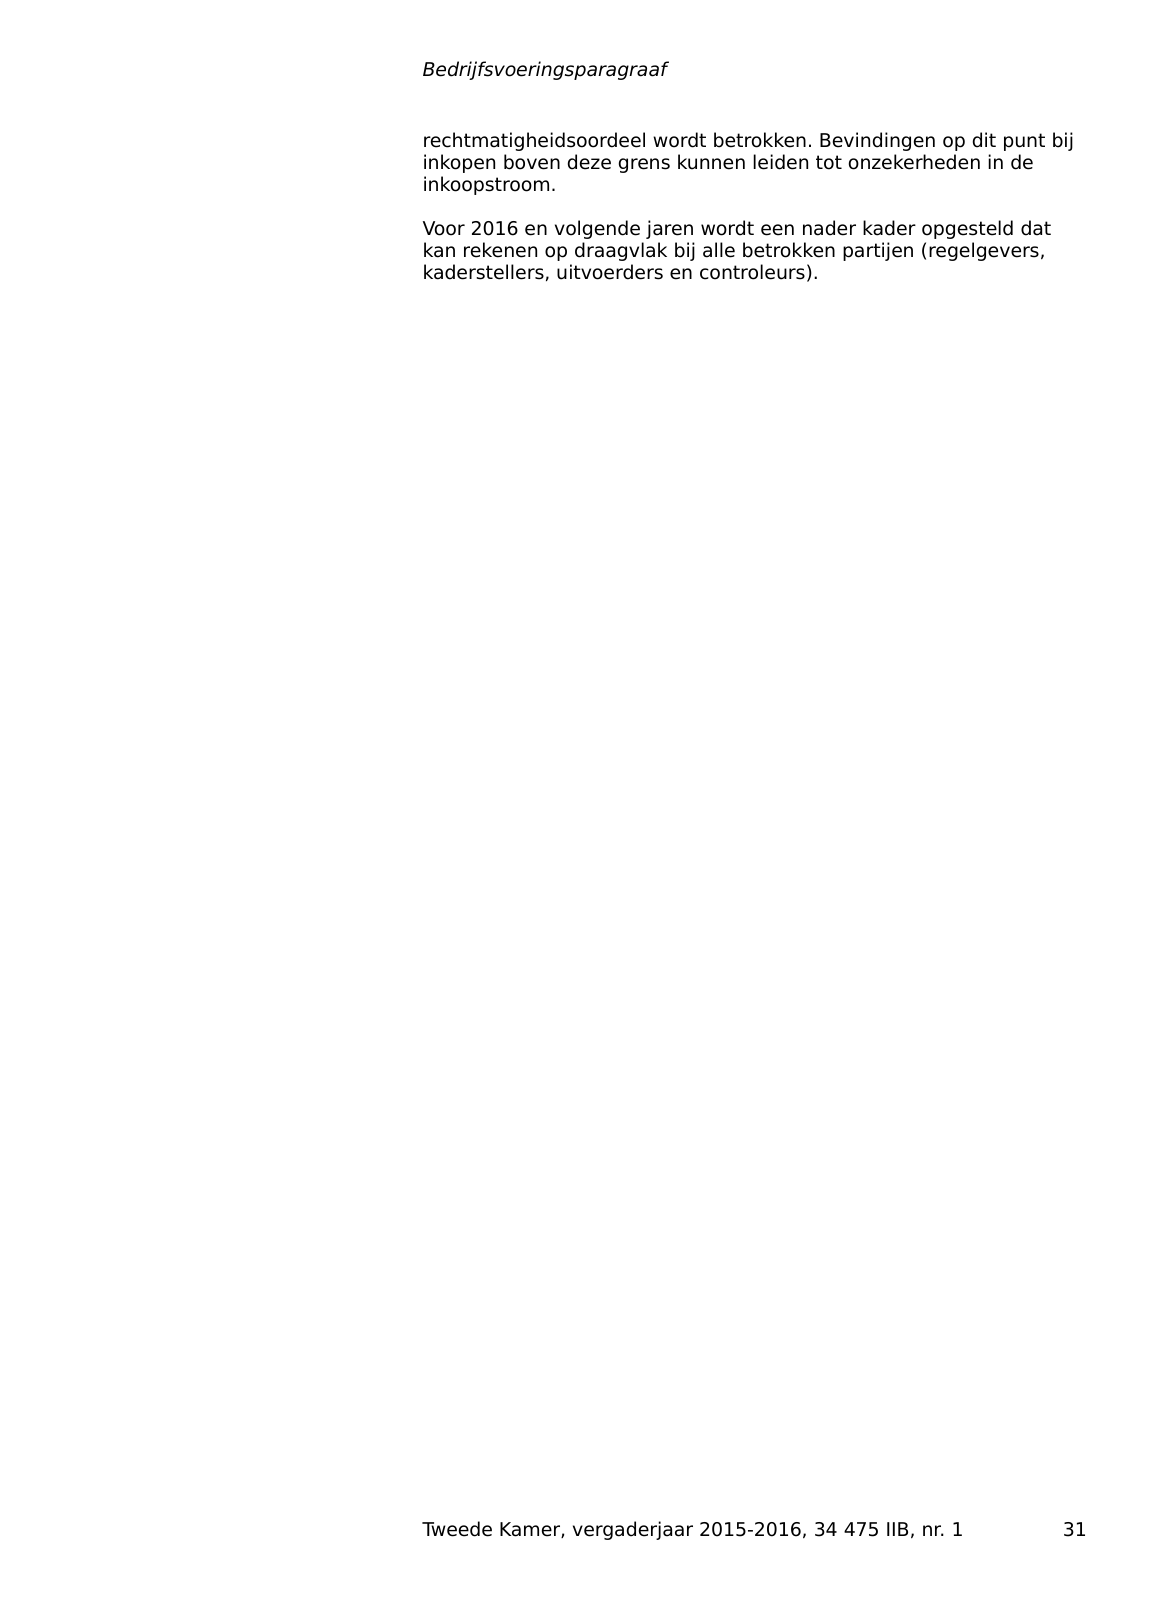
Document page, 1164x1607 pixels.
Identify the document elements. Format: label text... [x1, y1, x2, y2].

text rechtmatigheidsoordeel wordt betrokken. Bevindingen op dit punt bij inkopen boven deze grens kunnen leiden tot onzekerheden in de inkoopstroom. [422, 130, 1087, 196]
text Voor 2016 en volgende jaren wordt een nader kader opgesteld dat kan rekenen op draagvlak bij alle betrokken partijen (regelgevers, kaderstellers, uitvoerders en controleurs). [422, 218, 1087, 284]
